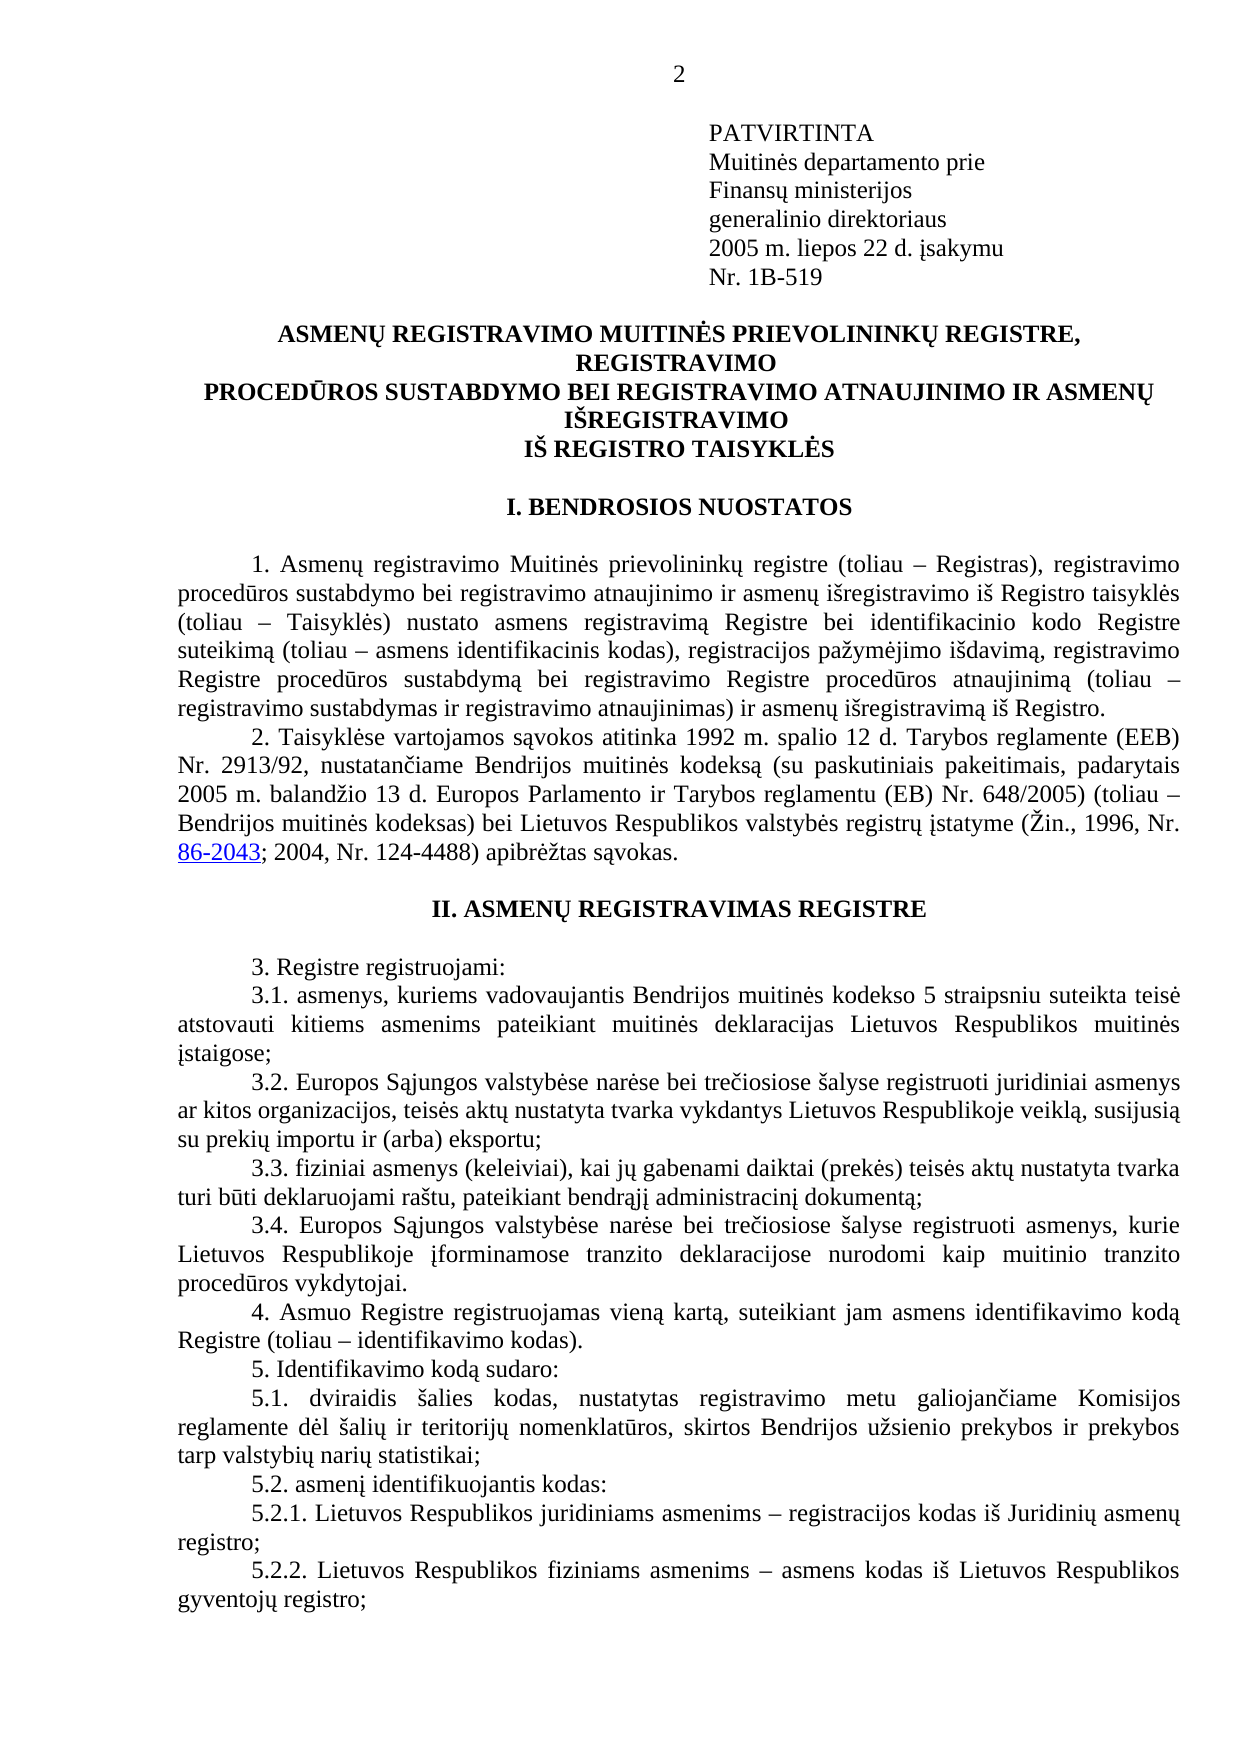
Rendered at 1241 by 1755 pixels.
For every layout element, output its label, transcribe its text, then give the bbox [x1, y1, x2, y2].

text 3.2. Europos Sąjungos valstybėse narėse bei trečiosiose šalyse registruoti juridiniai asmenys ar kitos organizacijos, teisės aktų nustatyta tvarka vykdantys Lietuvos Respublikoje veiklą, susijusią su prekių importu ir (arba) eksportu; [177, 1067, 1181, 1153]
text I. BENDROSIOS NUOSTATOS [177, 492, 1181, 521]
text 3.4. Europos Sąjungos valstybėse narėse bei trečiosiose šalyse registruoti asmenys, kurie Lietuvos Respublikoje įforminamose tranzito deklaracijose nurodomi kaip muitinio tranzito procedūros vykdytojai. [177, 1211, 1181, 1297]
text generalinio direktoriaus [177, 204, 1181, 233]
text 2005 m. liepos 22 d. įsakymu [177, 233, 1181, 262]
text 2. Taisyklėse vartojamos sąvokos atitinka 1992 m. spalio 12 d. Tarybos reglamente (EEB) Nr. 2913/92, nustatančiame Bendrijos muitinės kodeksą (su paskutiniais pakeitimais, padarytais 2005 m. balandžio 13 d. Europos Parlamento ir Tarybos reglamentu (EB) Nr. 648/2005) (toliau – Bendrijos muitinės kodeksas) bei Lietuvos Respublikos valstybės registrų įstatyme (Žin., 1996, Nr. 86-2043; 2004, Nr. 124-4488) apibrėžtas sąvokas. [177, 722, 1181, 866]
text 4. Asmuo Registre registruojamas vieną kartą, suteikiant jam asmens identifikavimo kodą Registre (toliau – identifikavimo kodas). [177, 1297, 1181, 1354]
text ASMENŲ REGISTRAVIMO MUITINĖS PRIEVOLININKŲ REGISTRE, REGISTRAVIMO [177, 319, 1181, 377]
text Finansų ministerijos [177, 176, 1181, 204]
text Nr. 1B-519 [177, 262, 1181, 291]
text PROCEDŪROS SUSTABDYMO BEI REGISTRAVIMO ATNAUJINIMO IR ASMENŲ IŠREGISTRAVIMO [177, 377, 1181, 434]
text 5.2.1. Lietuvos Respublikos juridiniams asmenims – registracijos kodas iš Juridinių asmenų registro; [177, 1498, 1181, 1556]
text 1. Asmenų registravimo Muitinės prievolininkų registre (toliau – Registras), registravimo procedūros sustabdymo bei registravimo atnaujinimo ir asmenų išregistravimo iš Registro taisyklės (toliau – Taisyklės) nustato asmens registravimą Registre bei identifikacinio kodo Registre suteikimą (toliau – asmens identifikacinis kodas), registracijos pažymėjimo išdavimą, registravimo Registre procedūros sustabdymą bei registravimo Registre procedūros atnaujinimą (toliau – registravimo sustabdymas ir registravimo atnaujinimas) ir asmenų išregistravimą iš Registro. [177, 549, 1181, 722]
text IŠ REGISTRO TAISYKLĖS [177, 434, 1181, 463]
text 5.1. dviraidis šalies kodas, nustatytas registravimo metu galiojančiame Komisijos reglamente dėl šalių ir teritorijų nomenklatūros, skirtos Bendrijos užsienio prekybos ir prekybos tarp valstybių narių statistikai; [177, 1383, 1181, 1469]
text 3. Registre registruojami: [177, 952, 1181, 981]
text 5.2.2. Lietuvos Respublikos fiziniams asmenims – asmens kodas iš Lietuvos Respublikos gyventojų registro; [177, 1556, 1181, 1613]
text 5.2. asmenį identifikuojantis kodas: [177, 1469, 1181, 1498]
text 5. Identifikavimo kodą sudaro: [177, 1354, 1181, 1383]
text Muitinės departamento prie [177, 147, 1181, 176]
text PATVIRTINTA [709, 118, 1181, 147]
text 3.3. fiziniai asmenys (keleiviai), kai jų gabenami daiktai (prekės) teisės aktų nustatyta tvarka turi būti deklaruojami raštu, pateikiant bendrąjį administracinį dokumentą; [177, 1153, 1181, 1211]
text II. ASMENŲ REGISTRAVIMAS REGISTRE [177, 894, 1181, 923]
text 3.1. asmenys, kuriems vadovaujantis Bendrijos muitinės kodekso 5 straipsniu suteikta teisė atstovauti kitiems asmenims pateikiant muitinės deklaracijas Lietuvos Respublikos muitinės įstaigose; [177, 981, 1181, 1067]
